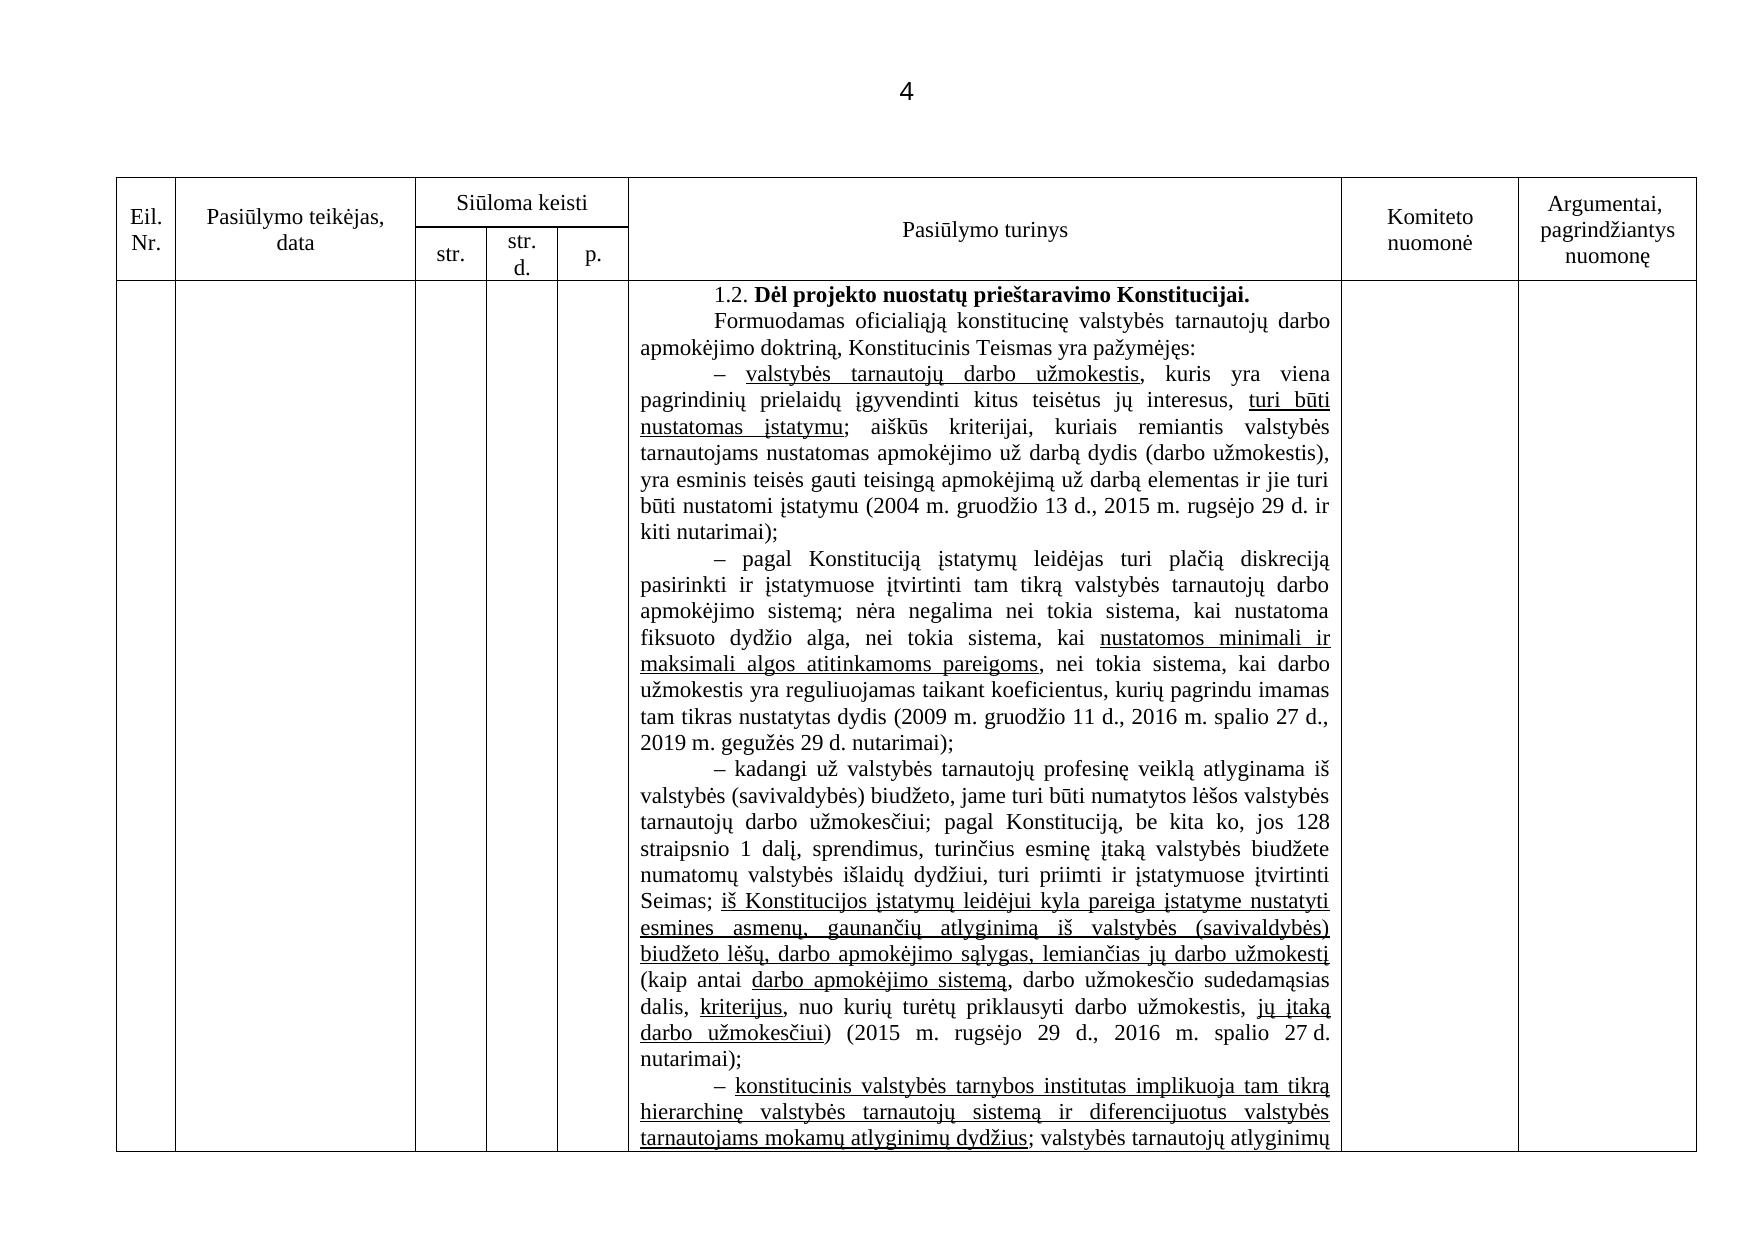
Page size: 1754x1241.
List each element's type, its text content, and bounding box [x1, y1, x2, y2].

table_cell [487, 281, 557, 1151]
table_cell [416, 281, 486, 1151]
table_cell [176, 281, 415, 1151]
table_cell [1342, 281, 1518, 1151]
table_header Siūloma keisti [416, 178, 628, 226]
table_header Pasiūlymo turinys [629, 178, 1341, 280]
table_header Komiteto nuomonė [1342, 178, 1518, 280]
table_cell [117, 281, 175, 1151]
table_header Eil. Nr. [117, 178, 175, 280]
table_cell str. [416, 228, 486, 280]
table_cell str. d. [487, 228, 557, 280]
table_header Pasiūlymo teikėjas, data [176, 178, 415, 280]
table_cell Įvertinę projekto atitiktį Konstitucijai, galiojantiems įstatymams, teisėkūros principams ir teisės technikos taisyklėms, teikiame šias pastabas. Projektu siūloma Valstybės tarnybos įstatymą (toliau – ir keičiamas įstatymas) išdėstyti nauja redakcija, pakeičiant daugelį valstybės tarnybos santykių teisinio reguliavimo aspektų, be kita ko, pertvarkant valstybės tarnautojų darbo apmokėjimo sistemą. 1.1. Dėl konstitucinės valstybės tarnybos sampratos. Konstitucinis Teismas yra pažymėjęs, kad įstatymų leidėjas turi plačią diskreciją pasirinkti ir įstatymuose įtvirtinti tam tikrą valstybės tarnybos organizavimo modelį, tačiau reguliuodamas valstybės tarnybos santykius įstatymų leidėjas yra saistomas konstitucinės valstybės tarnybos sampratos, jis turi paisyti Konstitucijos normų ir principų (2004 m. gruodžio 13 d., 2007 m. rugpjūčio 13 d. nutarimai). Konstitucinio Teismo aktuose atskleidžiant konstitucinę valstybės tarnybos sampratą yra suformuota plati oficialioji konstitucinė valstybės tarnybos doktrina; vertinant projektu teikiamus siūlymus aktualios šios esminės doktrininės nuostatos: – valstybės tarnyba yra valstybės tarnautojų korpusą sudarančių asmenų profesinė veikla, susijusi su viešojo intereso garantavimu; profesionalūs valstybės tarnautojai priima sprendimus vykdant viešąjį administravimą ir (arba) teikiant viešąsias paslaugas (arba dalyvauja tuos sprendimus rengiant, vykdant, koordinuojant ir (arba) kontroliuojant jų vykdymą ir kt.) (2004 m. gruodžio 13 d., 2007 m. rugpjūčio 13 d. nutarimai); – tai, kad valstybės tarnybos paskirtis – garantuoti viešąjį interesą valstybės ir savivaldybių institucijoms vykdant viešąjį administravimą ir teikiant viešąsias paslaugas, o ne privačius šia veikla užsiimančių darbuotojų interesus, lemia valstybės tarnautojų, kaip korpuso, ypatingą formavimo tvarką, jų teisinio statuso specifiką, taip pat jų ypatingą atsakomybę visuomenei už jiems pavestų funkcijų vykdymą (2004 m. gruodžio 13 d., 2007 m. rugpjūčio 13 d. nutarimai); – valstybės tarnautojai – ypatinga socialinė grupė, kurios specifiką lemia valstybės tarnybos paskirtis ir visuomeninis reikšmingumas, todėl valstybės tarnautojų teisinis statusas, teisių ir laisvių, kurias jie turi pagal Konstituciją ir įstatymus, įgyvendinimas negali neturėti reikšmingų ypatumų (2004 m. gruodžio 13 d., 2007 m. kovo 20 d., 2009 m. gruodžio 11 d. nutarimai); – valstybės tarnautojams keliami dideli (didesni, palyginti su reikalavimais kitiems darbuotojams) kvalifikaciniai ir profesiniai reikalavimai; su konstituciniais reikalavimais yra susijusios konstituciškai pagrįstos ir būtinos garantijos valstybės tarnautojams (2004 m. gruodžio 13 d., 2007 m. rugpjūčio 13 d. nutarimai); – valstybės tarnybos teisiniai santykiai – tai teisiniai santykiai tarp valstybės tarnautojo ir valstybės, kuri šio asmens atžvilgiu atlieka darbdavio vaidmenį; šie santykiai, nepaisant panašumų, nėra tapatūs darbo santykiams, susiklostantiems tarp darbuotojo, kuris nėra valstybės tarnautojas, ir darbdavio (nesvarbu, ar susiklostantiems valstybės ar savivaldybių institucijose, ar kitose įmonėse, įstaigose, organizacijose) (2004 m. gruodžio 13 d., 2007 m. kovo 20 d. nutarimai); – tuo mastu, kuriuo valstybės tarnybos santykiai yra susiję su žmogaus teisėmis ar laisvėmis, jie turi būti reguliuojami įstatymais, o valstybės tarnybos (ir su ja susiję) procesiniai (procedūriniai) santykiai gali būti reguliuojami poįstatyminiais aktais, tačiau taip, kad nebūtų konkurencijos su įstatyme nustatytu teisiniu reguliavimu (2004 m. gruodžio 13 d., 2007 m. kovo 20 d. nutarimai); – vienas iš valstybės tarnybos konstitucinės sampratos elementų, kartu ir reikalavimų, kurių privalu paisyti organizuojant valstybės tarnybą ir reguliuojant valstybės tarnybos santykius, yra valstybės tarnybos sistemos vientisumas (2004 m. gruodžio 13 d., 2007 m. rugpjūčio 13 d. nutarimai); įstatymais, kitais teisės aktais turi būti nustatytas toks valstybės tarnautojų teisinis statusas, kuris atitiktų konstitucinę valstybės tarnybos, kaip ypatingos profesinės veiklos sistemos, sampratą, suponuojančią inter alia valstybės tarnybos, kaip sistemos, vidinį mobilumą, joje dirbančių asmenų žinių, įgūdžių ir patirties perimamumą, taip pat veiklos vykdant valstybės funkcijas ir garantuojant viešąjį interesą tęstinumą (2007 m. rugpjūčio 13 d., 2012 m. liepos 3 d. nutarimai); – valstybės tarnyba, kaip sistema, yra organizuojama remiantis, be kita ko, hierarchijos ir pavaldumo principais; valstybės tarnautojų pareigybių hierarchijos nustatymas ar kitoks klasifikavimas, suskirstymas į kategorijas ar pan. privalo būti vieningas, grindžiamas tais pačiais kriterijais (2004 m. gruodžio 13 d. nutarimas). 1.2. Dėl projekto nuostatų prieštaravimo Konstitucijai. Formuodamas oficialiąją konstitucinę valstybės tarnautojų darbo apmokėjimo doktriną, Konstitucinis Teismas yra pažymėjęs: – valstybės tarnautojų darbo užmokestis, kuris yra viena pagrindinių prielaidų įgyvendinti kitus teisėtus jų interesus, turi būti nustatomas įstatymu; aiškūs kriterijai, kuriais remiantis valstybės tarnautojams nustatomas apmokėjimo už darbą dydis (darbo užmokestis), yra esminis teisės gauti teisingą apmokėjimą už darbą elementas ir jie turi būti nustatomi įstatymu (2004 m. gruodžio 13 d., 2015 m. rugsėjo 29 d. ir kiti nutarimai); – pagal Konstituciją įstatymų leidėjas turi plačią diskreciją pasirinkti ir įstatymuose įtvirtinti tam tikrą valstybės tarnautojų darbo apmokėjimo sistemą; nėra negalima nei tokia sistema, kai nustatoma fiksuoto dydžio alga, nei tokia sistema, kai nustatomos minimali ir maksimali algos atitinkamoms pareigoms, nei tokia sistema, kai darbo užmokestis yra reguliuojamas taikant koeficientus, kurių pagrindu imamas tam tikras nustatytas dydis (2009 m. gruodžio 11 d., 2016 m. spalio 27 d., 2019 m. gegužės 29 d. nutarimai); – kadangi už valstybės tarnautojų profesinę veiklą atlyginama iš valstybės (savivaldybės) biudžeto, jame turi būti numatytos lėšos valstybės tarnautojų darbo užmokesčiui; pagal Konstituciją, be kita ko, jos 128 straipsnio 1 dalį, sprendimus, turinčius esminę įtaką valstybės biudžete numatomų valstybės išlaidų dydžiui, turi priimti ir įstatymuose įtvirtinti Seimas; iš Konstitucijos įstatymų leidėjui kyla pareiga įstatyme nustatyti esmines asmenų, gaunančių atlyginimą iš valstybės (savivaldybės) biudžeto lėšų, darbo apmokėjimo sąlygas, lemiančias jų darbo užmokestį (kaip antai darbo apmokėjimo sistemą, darbo užmokesčio sudedamąsias dalis, kriterijus, nuo kurių turėtų priklausyti darbo užmokestis, jų įtaką darbo užmokesčiui) (2015 m. rugsėjo 29 d., 2016 m. spalio 27 d. nutarimai); – konstitucinis valstybės tarnybos institutas implikuoja tam tikrą hierarchinę valstybės tarnautojų sistemą ir diferencijuotus valstybės tarnautojams mokamų atlyginimų dydžius; valstybės tarnautojų atlyginimų dydžių skirtumai priklauso nuo daugelio objektyvių valstybės tarnybos ypatumų, kaip antai: valstybės institucijai priskirtų atitinkamų funkcijų pobūdžio, valstybės tarnautojui pavestų funkcijų sudėtingumo ir apimties, tenkančios atsakomybės už tų funkcijų vykdymą, užimamos pareigybės ypatumų, valstybės tarnautojo profesinio lygio, kvalifikacijos ir pan. (2009 m. gruodžio 11 d., 2016 m. spalio 27 d. nutarimai); – netoleruotinas toks teisinis reguliavimas, kuriuo skirtingas pagal atliekamų funkcijų sudėtingumą, apimtį ir tenkančią atsakomybę pareigas einantiems ir skirtingo profesinio lygio, kvalifikacijos asmenims, gaunantiems atlyginimą iš valstybės ar savivaldybės biudžeto lėšų, būtų nustatytas vienodas ar iš esmės nesiskiriantis atlyginimo dydis (2013 m. liepos 1 d., 2016 m. spalio 27 d., 2019 m. gegužės 29 d. nutarimai); – įstatymų leidėjas, nustatydamas valstybės tarnautojų darbo apmokėjimo teisinį reguliavimą, turi paisyti iš konstitucinio teisinės valstybės principo kylančių teisingumo ir protingumo reikalavimų ir valstybės tarnybos, kaip hierarchinės sistemos, konstitucinės sampratos, nesudaryti prielaidų iškreipti hierarchinę valstybės tarnautojų sistemą atitinkantį jų atlyginimų dydžių diferencijavimą (2016 m. spalio 27 d. nutarimas). Projektu siūloma keičiamo įstatymo 19 straipsnio „Darbo užmokestis ir darbo apmokėjimo sistema“ 3 dalyje nustatyti, kad darbo apmokėjimo sistema nustatoma kolektyvinėje sutartyje, o jeigu tokios sutarties nėra, darbo apmokėjimo sistemą nustato įstaigos vadovas; darbo apmokėjimo sistema nustatoma vadovaujantis Vyriausybės nustatytomis rekomendacijomis; atsižvelgiant į įstaigos pareigybių sąraše esančių pareigybių pareiginės algos koeficiento, viršijančio šio įstatymo 1 priede nustatytą minimalų pareiginės algos koeficientą, dydžio nustatymo kriterijus (profesinio darbo patirtį, veiklos sudėtingumą, atsakomybės lygį, papildomų įgūdžių ar žinių, svarbių einamoms pareigoms, turėjimą ir pan.), darbo apmokėjimo sistemoje nustatomi didžiausi pareiginės algos koeficientų dydžiai, konkrečiai pareigybei nustatyti pareiginės algos koeficientų intervalai. Keičiamo įstatymo 6 straipsnio 2 dalyje nurodoma, kad šio įstatymo 1 priede pateikiami minimalūs valstybės tarnautojų pareiginių algų koeficientai; šiame priede siūloma nustatyti tik minimalius valstybės tarnautojų pareiginių algų koeficientus. Šio įstatymo 20 straipsnio „Pareiginė alga“ 1 dalyje numatyta, kad valstybės tarnautojo pareiginės algos maksimalus koeficientas negalėtų viršyti įstaigos vadovo pareiginės algos maksimalaus koeficiento dydžio, nustatyto šio įstatymo 2 priede arba nustatyto kituose įstatymuose. Pagal projektu siūlomą teisinį reguliavimą įstatyme nenustačius valstybės tarnautojų pareigybių konkrečių maksimalių pareiginės algos koeficientų, taikytinų apskaičiuojant pagrindinę jų darbo užmokesčio sudedamąją dalį, valstybės tarnautojų darbo užmokesčio dydis būtų iš esmės įstatyme neapibrėžtas. Bendro pobūdžio apribojimas, pagal kurį maksimalus valstybės tarnautojo pareiginės algos koeficientas negali viršyti įstaigos vadovo maksimalaus pareiginės algos koeficiento dydžio, neatstoja konkrečių maksimalių pareiginės algos koeficientų atitinkamoms valstybės tarnautojų pareigybėms nustatymo. Nors projekte minimi tam tikri kriterijai, į kuriuos turėtų būti atsižvelgiama nustatant konkrečių pareigybių pareiginės algos koeficientus arba jų intervalus, šių kriterijų įtaka valstybės tarnautojo darbo užmokesčio dydžiui niekaip neapibrėžiama. Kaip minėta, pagal projektu keičiamo įstatymo nuostatas darbo apmokėjimo sistema, apimanti konkrečius valstybės tarnautojų pareigybių pareiginių algų koeficientus arba galimus jų intervalus, būtų nustatoma kolektyvinėje sutartyje arba ją nustatytų įstaigos vadovas. Toks siūlomas teisinis reguliavimas akivaizdžiai neatitinka konstitucinio reikalavimo valstybės tarnautojų darbo užmokestį nustatyti įstatymu – juo nepaisoma iš Konstitucijos įstatymų leidėjui kylančios pareigos įstatyme nustatyti valstybės tarnautojų darbo apmokėjimo sistemą, aiškius kriterijus, nuo kurių turėtų priklausyti šio apmokėjimo dydis (darbo užmokestis), ir šių kriterijų įtaką darbo užmokesčiui, kitas esmines valstybės tarnautojų darbo apmokėjimo sąlygas, lemiančias jų darbo užmokestį. Šiame kontekste atkreiptinas dėmesys ir į tai, kad, kaip yra pažymėjęs Konstitucinis Teismas, jeigu sprendimai, lemiantys reikšmingą valstybės biudžeto išlaidų dalį, būtų įtvirtinti ne Seimo priimamais įstatymais, o kitų valstybės institucijų teisės aktais, Seimas, negalėdamas jų pakeisti, turėtų tvirtinti valstybės biudžetą, kurio turinio atitinkama reikšminga apimtimi jis pats negalėtų paveikti; tai reikštų, kad Seimo galimybės veiksmingai vykdyti savo konstitucinę biudžetinę funkciją yra suvaržytos (2015 m. rugsėjo 29 d. nutarimas). Pažymėtina ir tai, kad, valstybės ir savivaldybių institucijų ir įstaigų vadovams suteikus diskreciją nustatyti valstybės tarnautojų pareigybių pareiginių algų koeficientų intervalus ir iš jų – konkrečius valstybės tarnautojams taikytinus pareiginės algos koeficientus, kurie negalėtų viršyti tik paties įstaigos vadovo maksimalaus pareiginės algos koeficiento, skirtingose institucijose ir įstaigose galėtų susiklostyti labai nevienoda, nenuosekli valstybės tarnautojų darbo apmokėjimo praktika, kuriai galėtų turėti įtakos ir tų institucijų bei įstaigų finansavimas. Pavyzdžiui, galėtų ženkliai skirtis tai pačiai grupei priskiriamų valstybės tarnautojų pareigybių pareiginių algų koeficientai, nepriklausomai nuo to, kuriai grupei priskiriama tam tikra institucija ar įstaiga (galėtų būti paneigta ir pačių institucijų bei įstaigų skirstymo į grupes prasmė, nes III grupei priskiriamos institucijos ar įstaigos valstybės tarnautojui galėtų būti nustatytas didesnis pareiginės algos koeficientas nei tos pačios pareigybės I ar II grupės institucijos ar įstaigos valstybės tarnautojui, ir pan.), arba skirtingas pagal atliekamų funkcijų sudėtingumą, apimtį ir tenkančią atsakomybę pareigas einantiems ir skirtingo profesinio lygio, kvalifikacijos valstybės tarnautojams galėtų būti nustatytas iš esmės nesiskiriantis darbo užmokestis. Taigi siūlomu teisiniu reguliavimu nepaisoma valstybės tarnybos, kaip hierarchinės sistemos, konstitucinės sampratos, juo nebūtų užtikrintas hierarchinę valstybės tarnautojų sistemą atitinkantis jų atlyginimų dydžių diferencijavimas, būtų sudarytos prielaidos pažeisti valstybės tarnybos sistemos vientisumą. Kaip minėta, bendro pobūdžio apribojimas, pagal kurį maksimalus valstybės tarnautojo pareiginės algos koeficientas negalėtų būti didesnis už maksimalų įstaigos vadovo pareiginės algos koeficientą, neatstotų konkrečių maksimalių pareiginės algos koeficientų atitinkamoms valstybės tarnautojų pareigybėms nustatymo; juo būtų suformuoti pernelyg platūs galimi valstybės tarnautojų pareigybių pareiginių algų koeficientų intervalai ir palikta daug erdvės valstybės tarnautojų atlyginimų dydžių diferencijavimo, kuris turėtų atitikti hierarchinę valstybės tarnautojų sistemą, iškraipymams. Atsižvelgdami į tai, kas išdėstyta, manome, kad projekte nauja redakcija dėstomo Valstybės tarnybos įstatymo 6 straipsnio 2 dalis, 19 straipsnio 3 dalis, 20 straipsnio 1 dalis ir 1 priedas tiek, kiek pagal juos šiame įstatyme būtų nustatyti tik minimalūs valstybės tarnautojų pareiginių algų koeficientai, o maksimalūs pareiginių algų koeficientai, kurie negalėtų būti didesni tik už maksimalų atitinkamos įstaigos vadovo pareiginės algos koeficientą, būtų nustatomi kolektyvinėje sutartyje arba juos nustatytų įstaigų vadovai, prieštarauja Konstitucijos 33 straipsnio 1 dalies nuostatai, kuria įtvirtinta piliečių teisė lygiomis sąlygomis stoti į valstybės tarnybą, 48 straipsnio 1 dalies nuostatai, kuria užtikrinta kiekvieno žmogaus teisė gauti teisingą apmokėjimą už darbą, 128 straipsnio 1 dalies nuostatai, kad sprendimus dėl valstybės esminių turtinių įsipareigojimų priima Seimas. [629, 281, 1341, 1151]
table_header Argumentai, pagrindžiantys nuomonę [1519, 178, 1696, 280]
table_cell p. [558, 228, 628, 280]
table_cell [1519, 281, 1696, 1151]
table_cell [558, 281, 628, 1151]
